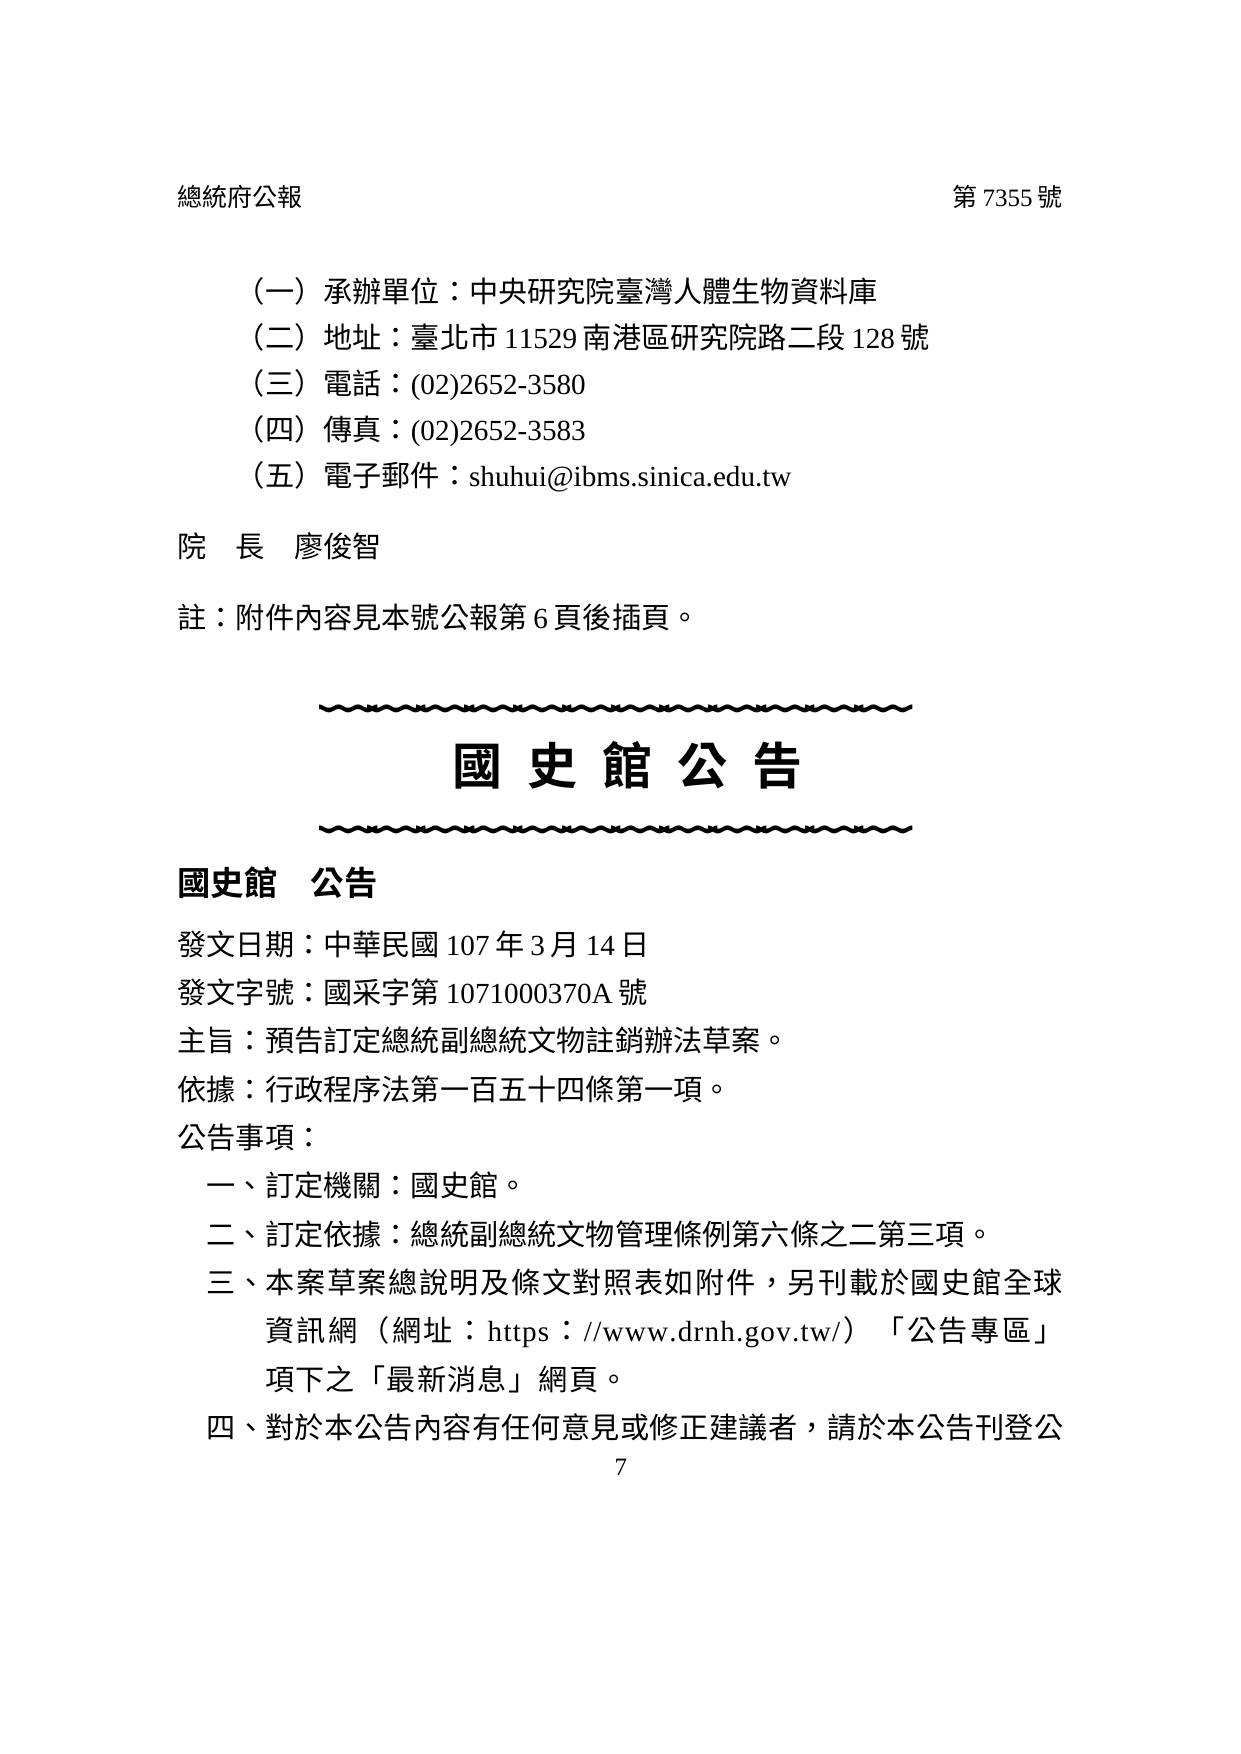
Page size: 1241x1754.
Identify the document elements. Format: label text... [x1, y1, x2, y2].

text 主旨：預告訂定總統副總統文物註銷辦法草案。 [177, 1013, 1064, 1062]
text 依據：行政程序法第一百五十四條第一項。 [177, 1062, 1064, 1110]
text （二）地址：臺北市11529南港區研究院路二段128號 [236, 312, 1064, 358]
text （四）傳真：(02)2652-3583 [236, 404, 1064, 449]
text 二、訂定依據：總統副總統文物管理條例第六條之二第三項。 [206, 1207, 1064, 1255]
text 四、對於本公告內容有任何意見或修正建議者，請於本公告刊登公 [206, 1400, 1064, 1448]
text 三、本案草案總說明及條文對照表如附件，另刊載於國史館全球資訊網（網址：https：//www.drnh.gov.tw/）「公告專區」項下之「最新消息」網頁。 [206, 1255, 1064, 1400]
text （三）電話：(02)2652-3580 [236, 358, 1064, 404]
text 國 史 館 公 告 [192, 737, 1064, 796]
text 院 長 廖俊智 [177, 521, 1064, 566]
text （五）電子郵件：shuhui@ibms.sinica.edu.tw [236, 449, 1064, 496]
text 發文日期：中華民國107年3月14日 [177, 917, 1064, 965]
text ﹏﹏﹏﹏﹏﹏﹏﹏﹏﹏﹏﹏ [177, 687, 1064, 712]
text 一、訂定機關：國史館。 [206, 1158, 1064, 1207]
text 發文字號：國采字第1071000370A號 [177, 965, 1064, 1013]
text 國史館 公告 [177, 858, 1064, 904]
text 公告事項： [177, 1110, 1064, 1158]
text ﹏﹏﹏﹏﹏﹏﹏﹏﹏﹏﹏﹏ [177, 808, 1064, 833]
text 註：附件內容見本號公報第6頁後插頁。 [177, 591, 1064, 637]
text （一）承辦單位：中央研究院臺灣人體生物資料庫 [236, 266, 1064, 312]
